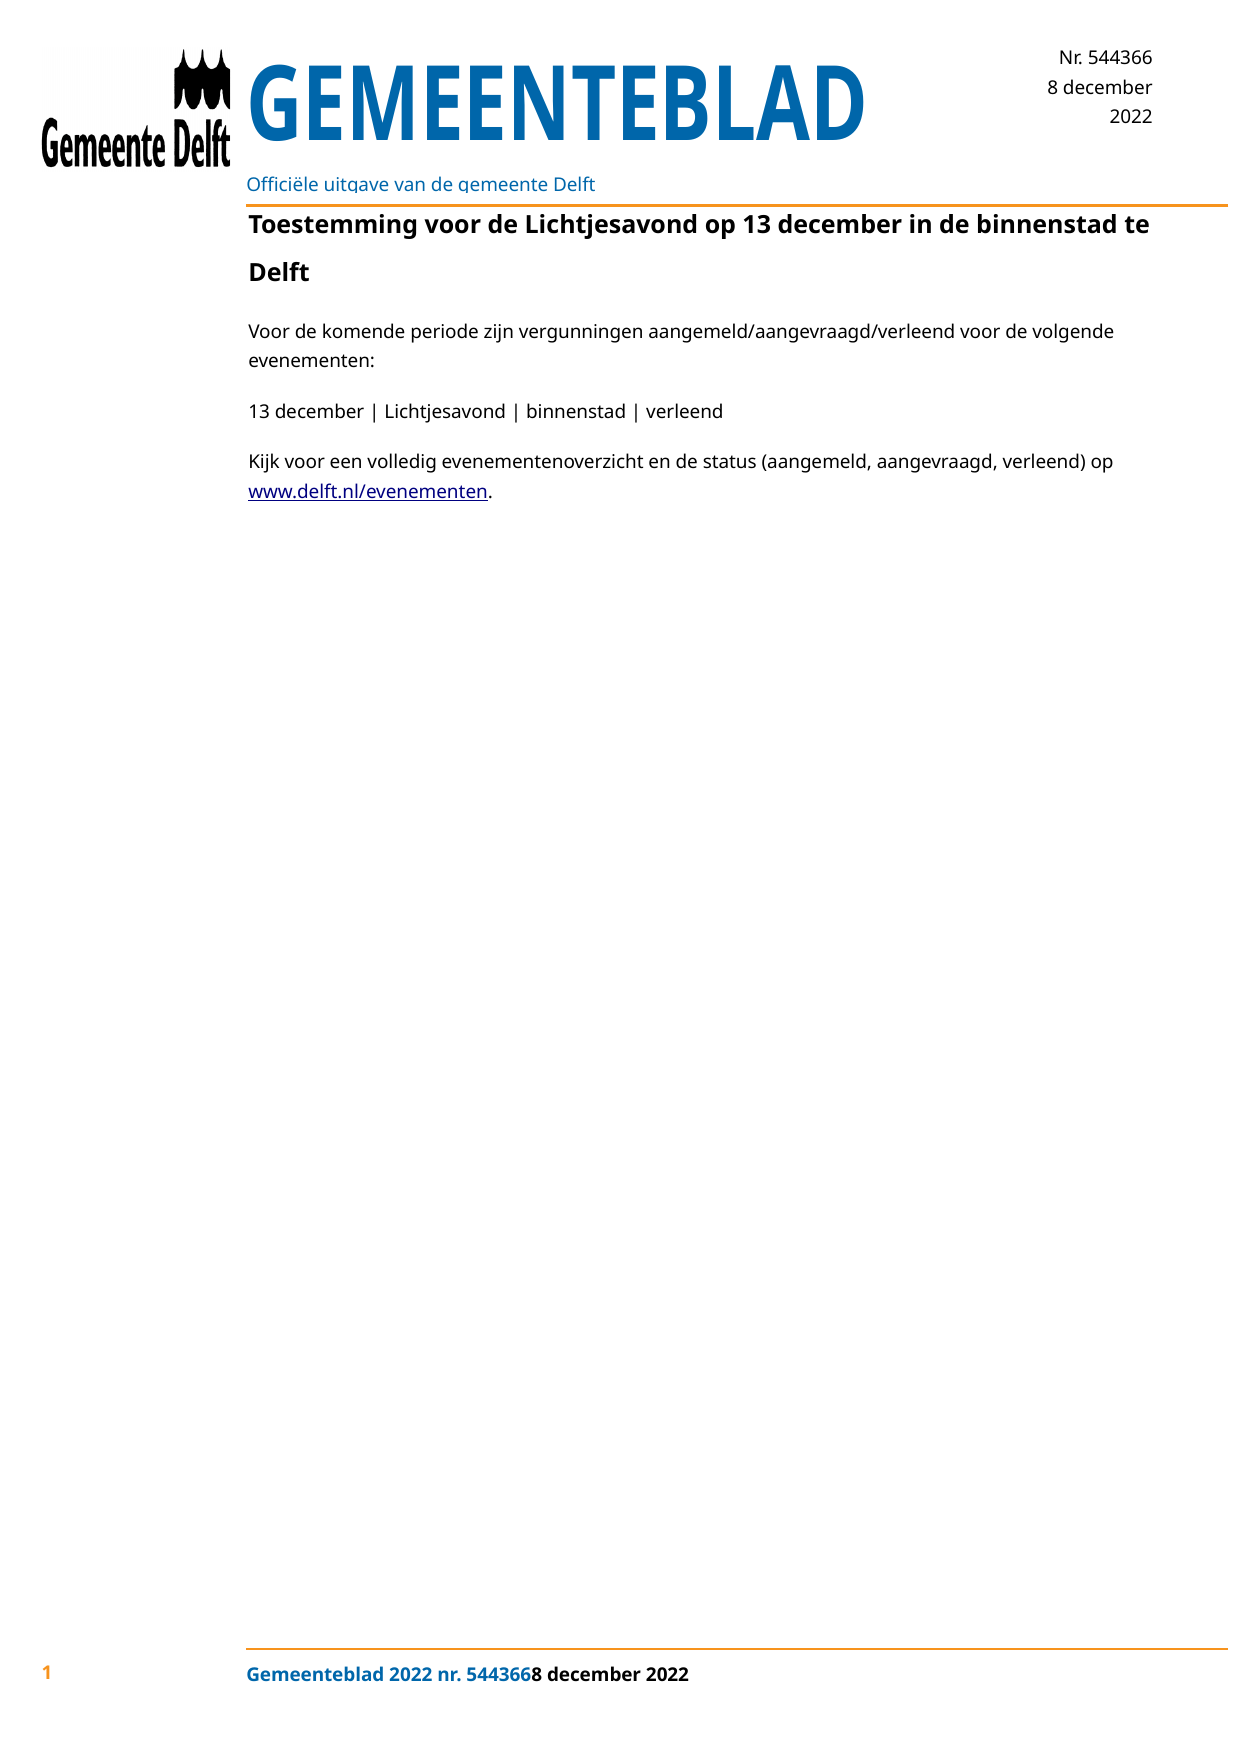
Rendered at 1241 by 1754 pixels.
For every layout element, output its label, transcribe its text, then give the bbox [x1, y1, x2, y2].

picture [41, 47, 231, 172]
text Voor de komende periode zijn vergunningen aangemeld/aangevraagd/verleend voor de volgende evenementen: [248, 318, 1152, 373]
text Kijk voor een volledig evenementenoverzicht en de status (aangemeld, aangevraagd, verleend) op www.delft.nl/evenementen. [248, 448, 1152, 504]
text 13 december | Lichtjesavond | binnenstad | verleend [248, 398, 1152, 424]
text Toestemming voor de Lichtjesavond op 13 december in de binnenstad te Delft [248, 207, 1152, 288]
